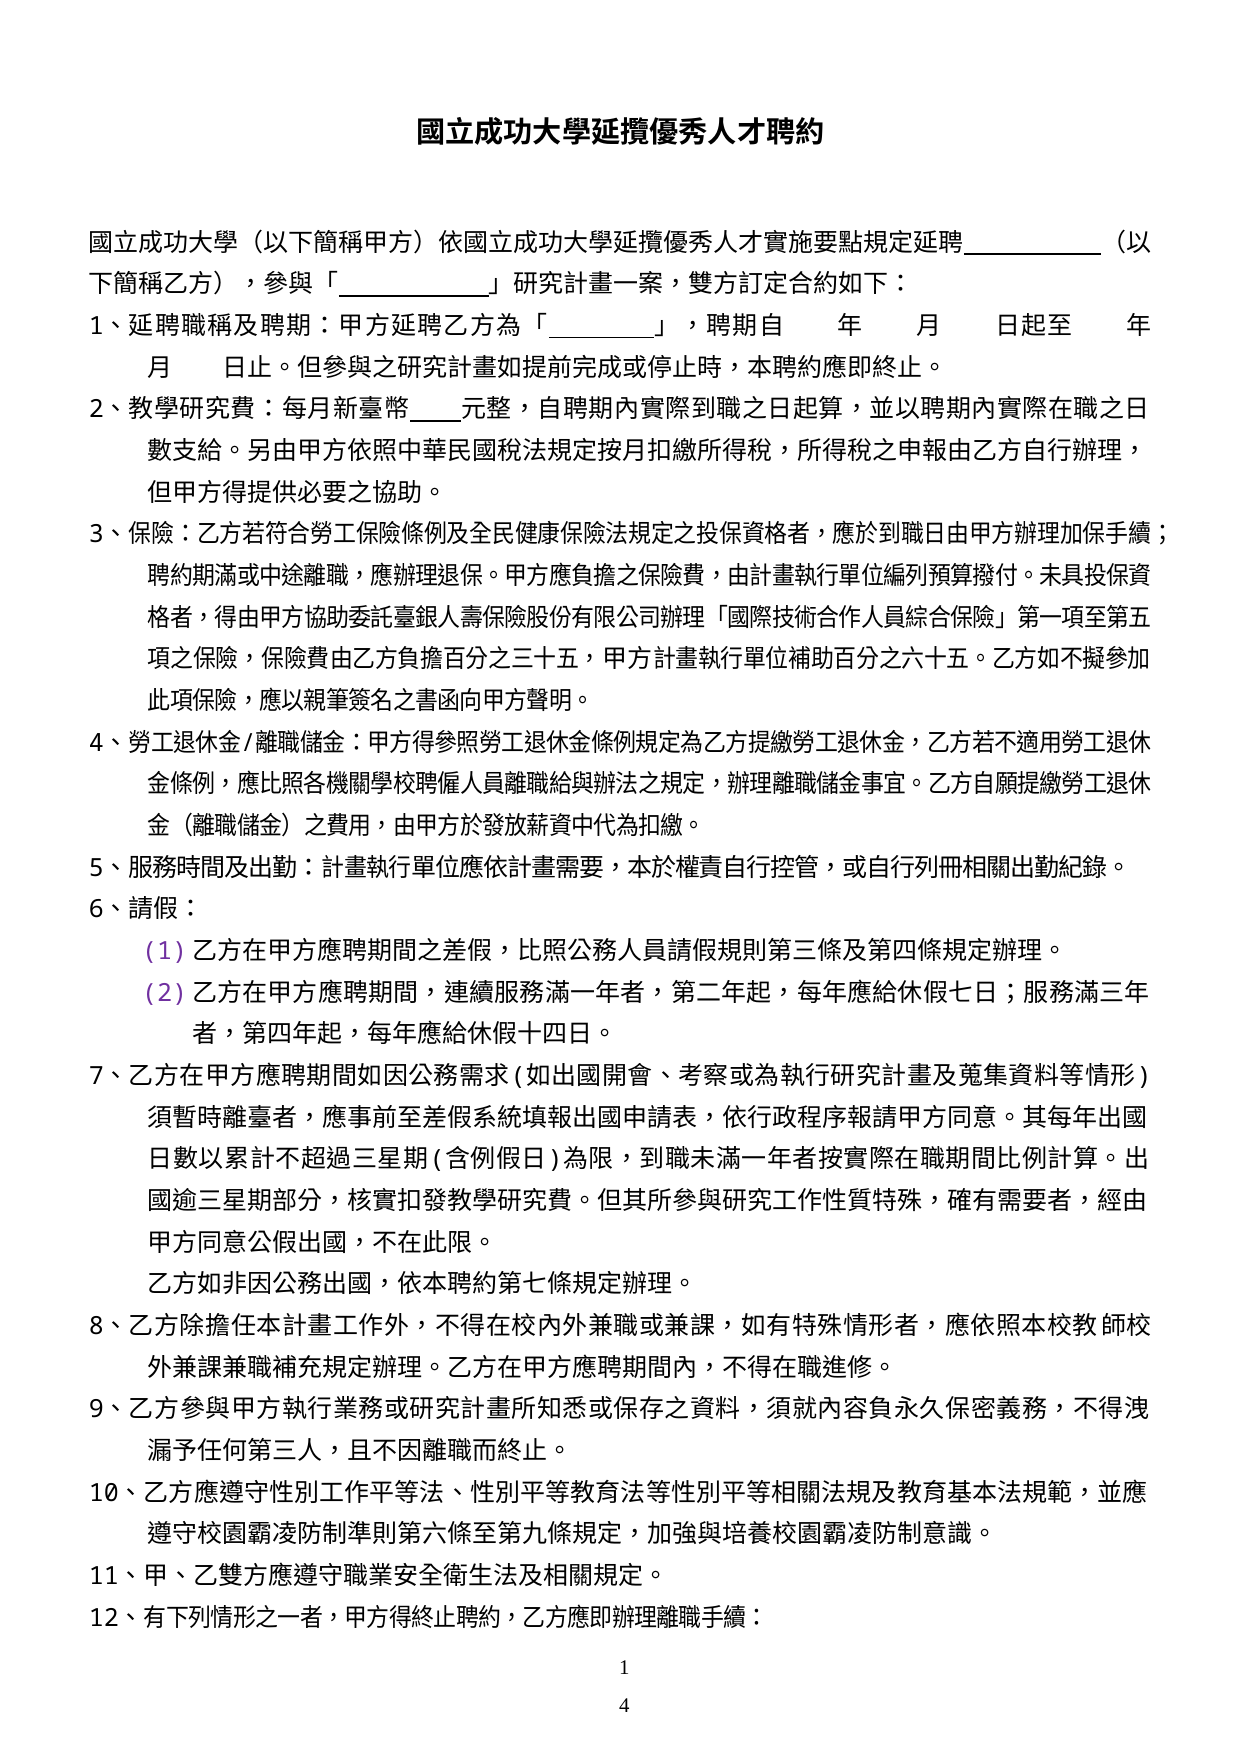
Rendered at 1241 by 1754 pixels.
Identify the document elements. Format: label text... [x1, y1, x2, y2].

list 乙方在甲方應聘期間之差假，比照公務人員請假規則第三條及第四條規定辦理。 [142, 931, 1152, 967]
list 教學研究費：每月新臺幣 元整，自聘期內實際到職之日起算，並以聘期內實際在職之日數支給。另由甲方依照中華民國稅法規定按月扣繳所得稅，所得稅之申報由乙方自行辦理，但甲方得提供必要之協助。 [89, 389, 1152, 508]
list 延聘職稱及聘期：甲方延聘乙方為「 」，聘期自 年 月 日起至 年 月 日止。但參與之研究計畫如提前完成或停止時，本聘約應即終止。 [89, 306, 1152, 383]
list 勞工退休金/離職儲金：甲方得參照勞工退休金條例規定為乙方提繳勞工退休金，乙方若不適用勞工退休金條例，應比照各機關學校聘僱人員離職給與辦法之規定，辦理離職儲金事宜。乙方自願提繳勞工退休金（離職儲金）之費用，由甲方於發放薪資中代為扣繳。 [89, 722, 1152, 842]
list 甲、乙雙方應遵守職業安全衛生法及相關規定。 [89, 1556, 1152, 1592]
list 請假： [89, 889, 1152, 925]
list 乙方在甲方應聘期間如因公務需求(如出國開會、考察或為執行研究計畫及蒐集資料等情形)須暫時離臺者，應事前至差假系統填報出國申請表，依行政程序報請甲方同意。其每年出國日數以累計不超過三星期(含例假日)為限，到職未滿一年者按實際在職期間比例計算。出國逾三星期部分，核實扣發教學研究費。但其所參與研究工作性質特殊，確有需要者，經由甲方同意公假出國，不在此限。 [89, 1056, 1152, 1258]
list 乙方應遵守性別工作平等法、性別平等教育法等性別平等相關法規及教育基本法規範，並應遵守校園霸凌防制準則第六條至第九條規定，加強與培養校園霸凌防制意識。 [89, 1472, 1152, 1550]
list 有下列情形之一者，甲方得終止聘約，乙方應即辦理離職手續： [89, 1597, 1152, 1633]
list 乙方除擔任本計畫工作外，不得在校內外兼職或兼課，如有特殊情形者，應依照本校教師校外兼課兼職補充規定辦理。乙方在甲方應聘期間內，不得在職進修。 [89, 1306, 1152, 1383]
text 國立成功大學延攬優秀人才聘約 [89, 108, 1152, 151]
text 乙方如非因公務出國，依本聘約第七條規定辦理。 [148, 1264, 1152, 1300]
list 乙方參與甲方執行業務或研究計畫所知悉或保存之資料，須就內容負永久保密義務，不得洩漏予任何第三人，且不因離職而終止。 [89, 1389, 1152, 1467]
list 保險：乙方若符合勞工保險條例及全民健康保險法規定之投保資格者，應於到職日由甲方辦理加保手續；聘約期滿或中途離職，應辦理退保。甲方應負擔之保險費，由計畫執行單位編列預算撥付。未具投保資格者，得由甲方協助委託臺銀人壽保險股份有限公司辦理「國際技術合作人員綜合保險」第一項至第五項之保險，保險費由乙方負擔百分之三十五，甲方計畫執行單位補助百分之六十五。乙方如不擬參加此項保險，應以親筆簽名之書函向甲方聲明。 [89, 514, 1152, 717]
text 國立成功大學（以下簡稱甲方）依國立成功大學延攬優秀人才實施要點規定延聘 （以下簡稱乙方），參與「 」研究計畫一案，雙方訂定合約如下： [89, 222, 1152, 300]
list 乙方在甲方應聘期間，連續服務滿一年者，第二年起，每年應給休假七日；服務滿三年者，第四年起，每年應給休假十四日。 [142, 972, 1152, 1050]
list 服務時間及出勤：計畫執行單位應依計畫需要，本於權責自行控管，或自行列冊相關出勤紀錄。 [89, 847, 1152, 883]
